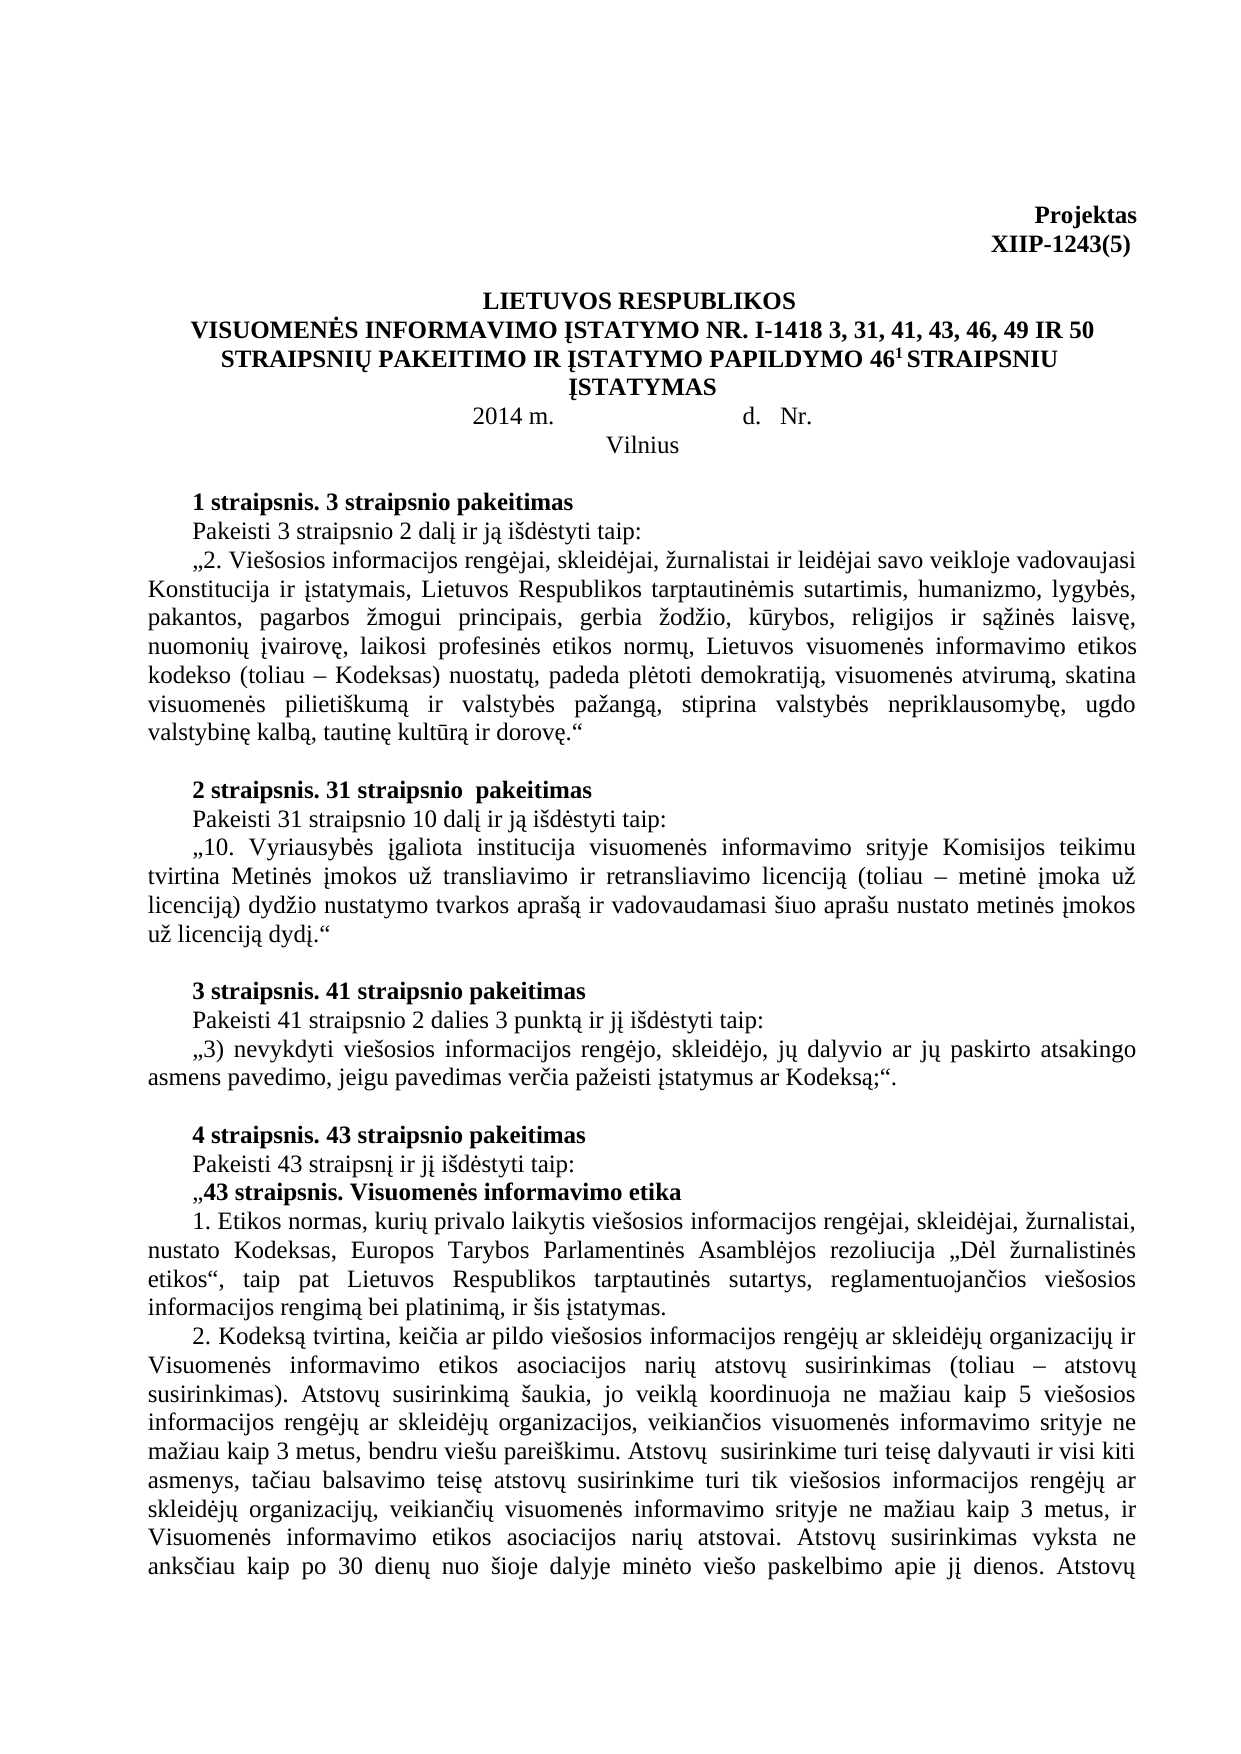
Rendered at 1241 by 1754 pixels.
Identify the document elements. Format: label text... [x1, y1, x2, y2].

text ĮSTATYMAS [148, 372, 1137, 401]
text 3 straipsnis. 41 straipsnio pakeitimas [148, 976, 1137, 1005]
text „2. Viešosios informacijos rengėjai, skleidėjai, žurnalistai ir leidėjai savo veikloje vadovaujasi Konstitucija ir įstatymais, Lietuvos Respublikos tarptautinėmis sutartimis, humanizmo, lygybės, pakantos, pagarbos žmogui principais, gerbia žodžio, kūrybos, religijos ir sąžinės laisvę, nuomonių įvairovę, laikosi profesinės etikos normų, Lietuvos visuomenės informavimo etikos kodekso (toliau – Kodeksas) nuostatų, padeda plėtoti demokratiją, visuomenės atvirumą, skatina visuomenės pilietiškumą ir valstybės pažangą, stiprina valstybės nepriklausomybę, ugdo valstybinę kalbą, tautinę kultūrą ir dorovę.“ [148, 545, 1137, 746]
text „10. Vyriausybės įgaliota institucija visuomenės informavimo srityje Komisijos teikimu tvirtina Metinės įmokos už transliavimo ir retransliavimo licenciją (toliau – metinė įmoka už licenciją) dydžio nustatymo tvarkos aprašą ir vadovaudamasi šiuo aprašu nustato metinės įmokos už licenciją dydį.“ [148, 832, 1137, 947]
text 4 straipsnis. 43 straipsnio pakeitimas [148, 1120, 1137, 1149]
text 2 straipsnis. 31 straipsnio pakeitimas [148, 775, 1137, 804]
text 1. Etikos normas, kurių privalo laikytis viešosios informacijos rengėjai, skleidėjai, žurnalistai, nustato Kodeksas, Europos Tarybos Parlamentinės Asamblėjos rezoliucija „Dėl žurnalistinės etikos“, taip pat Lietuvos Respublikos tarptautinės sutartys, reglamentuojančios viešosios informacijos rengimą bei platinimą, ir šis įstatymas. [148, 1206, 1137, 1321]
text LIETUVOS RESPUBLIKOS [148, 286, 1137, 315]
text Pakeisti 43 straipsnį ir jį išdėstyti taip: [148, 1149, 1137, 1177]
text XIIP-1243(5) [148, 229, 1137, 257]
text Pakeisti 41 straipsnio 2 dalies 3 punktą ir jį išdėstyti taip: [148, 1005, 1137, 1034]
text 2. Kodeksą tvirtina, keičia ar pildo viešosios informacijos rengėjų ar skleidėjų organizacijų ir Visuomenės informavimo etikos asociacijos narių atstovų susirinkimas (toliau – atstovų susirinkimas). Atstovų susirinkimą šaukia, jo veiklą koordinuoja ne mažiau kaip 5 viešosios informacijos rengėjų ar skleidėjų organizacijos, veikiančios visuomenės informavimo srityje ne mažiau kaip 3 metus, bendru viešu pareiškimu. Atstovų susirinkime turi teisę dalyvauti ir visi kiti asmenys, tačiau balsavimo teisę atstovų susirinkime turi tik viešosios informacijos rengėjų ar skleidėjų organizacijų, veikiančių visuomenės informavimo srityje ne mažiau kaip 3 metus, ir Visuomenės informavimo etikos asociacijos narių atstovai. Atstovų susirinkimas vyksta ne anksčiau kaip po 30 dienų nuo šioje dalyje minėto viešo paskelbimo apie jį dienos. Atstovų [148, 1321, 1137, 1580]
text VISUOMENĖS INFORMAVIMO ĮSTATYMO Nr. I-1418 3, 31, 41, 43, 46, 49 IR 50 STRAIPSNIų pakeitimo IR ĮSTATYMO papildymo 461 straipsniu [148, 315, 1137, 372]
text „43 straipsnis. Visuomenės informavimo etika [148, 1177, 1137, 1206]
text 1 straipsnis. 3 straipsnio pakeitimas [148, 487, 1137, 516]
text Vilnius [148, 430, 1137, 459]
text Projektas [148, 200, 1137, 229]
text 2014 m. d. Nr. [148, 401, 1137, 430]
text Pakeisti 31 straipsnio 10 dalį ir ją išdėstyti taip: [148, 804, 1137, 832]
text Pakeisti 3 straipsnio 2 dalį ir ją išdėstyti taip: [148, 516, 1137, 545]
text „3) nevykdyti viešosios informacijos rengėjo, skleidėjo, jų dalyvio ar jų paskirto atsakingo asmens pavedimo, jeigu pavedimas verčia pažeisti įstatymus ar Kodeksą;“. [148, 1034, 1137, 1091]
